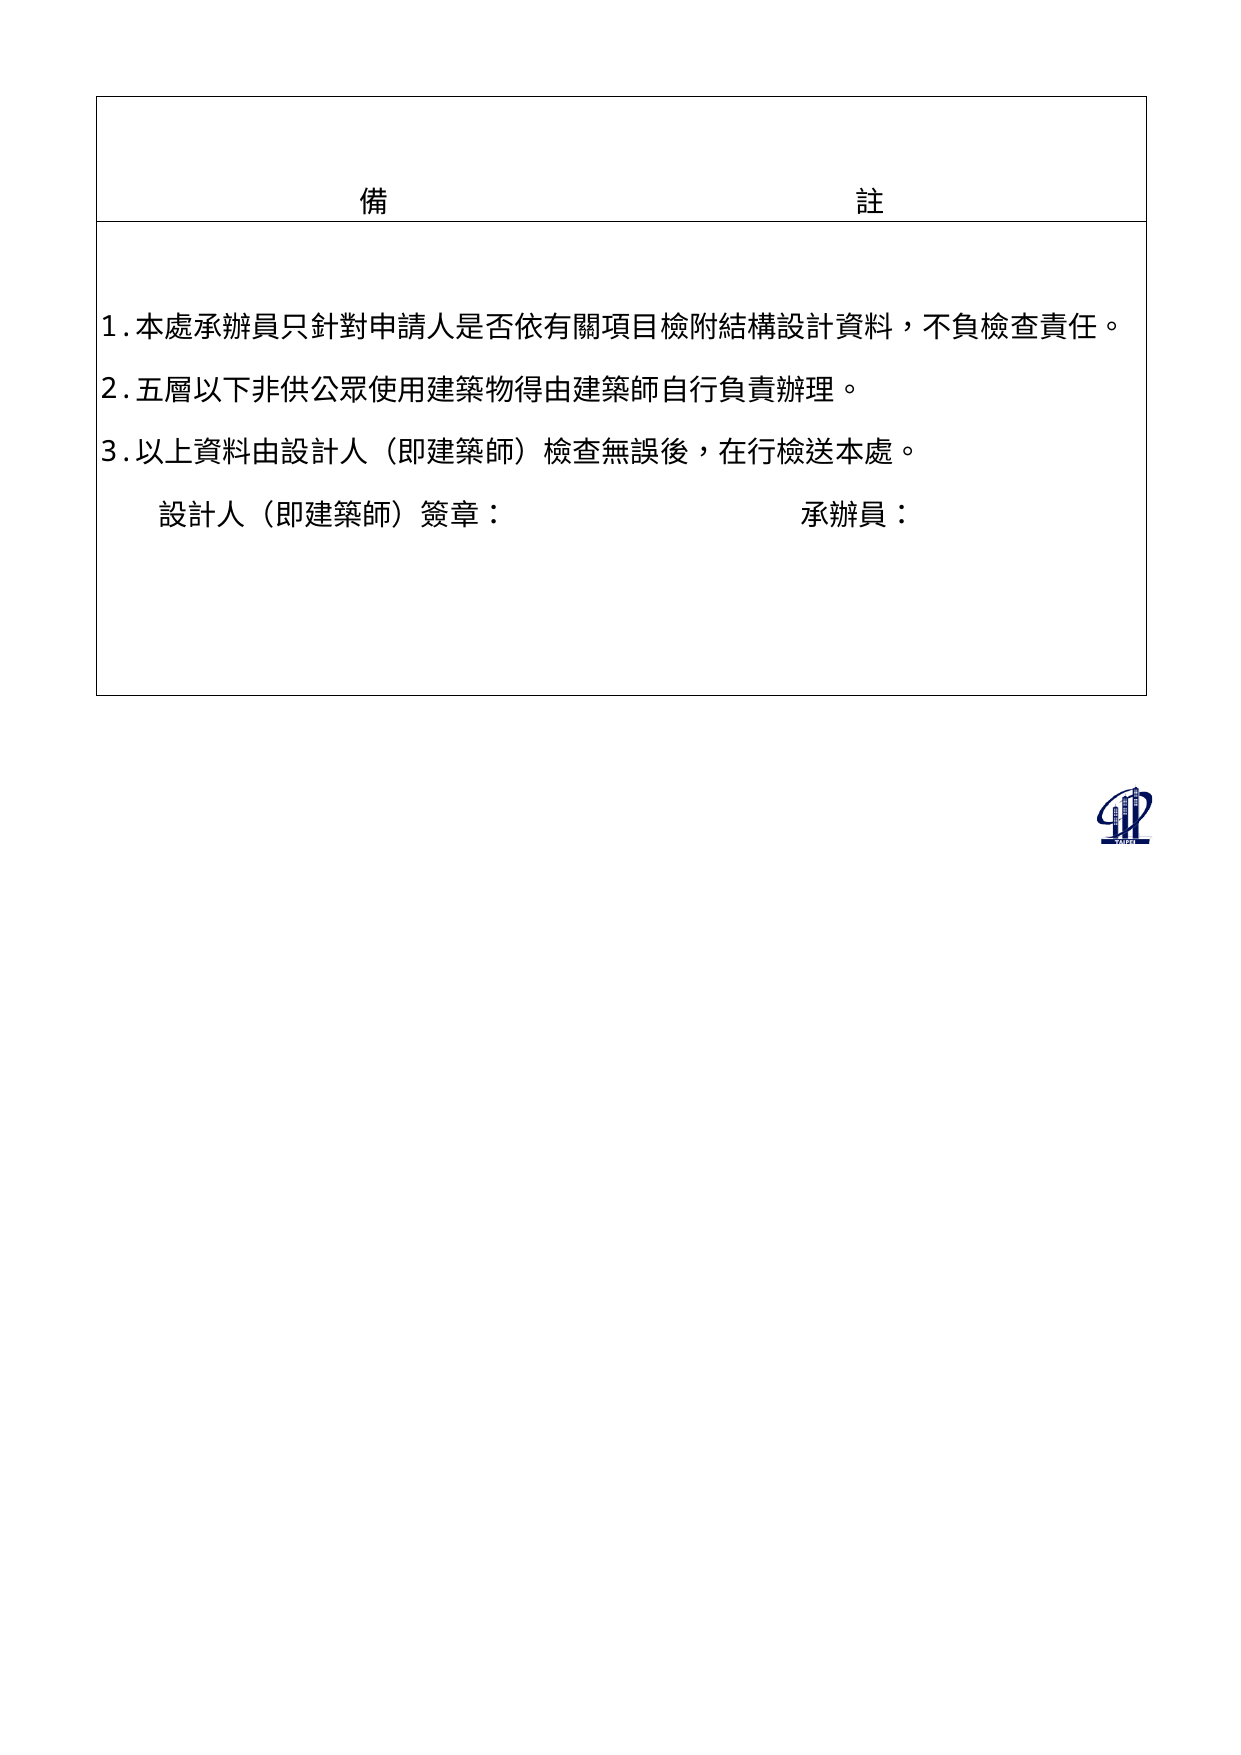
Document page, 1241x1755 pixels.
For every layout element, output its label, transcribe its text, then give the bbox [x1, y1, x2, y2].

table_cell 1.本處承辦員只針對申請人是否依有關項目檢附結構設計資料，不負檢查責任。 2.五層以下非供公眾使用建築物得由建築師自行負責辦理。 3.以上資料由設計人（即建築師）檢查無誤後，在行檢送本處。 設計人（即建築師）簽章： 承辦員： [97, 222, 1146, 695]
table_cell 備 註 [97, 97, 1146, 221]
